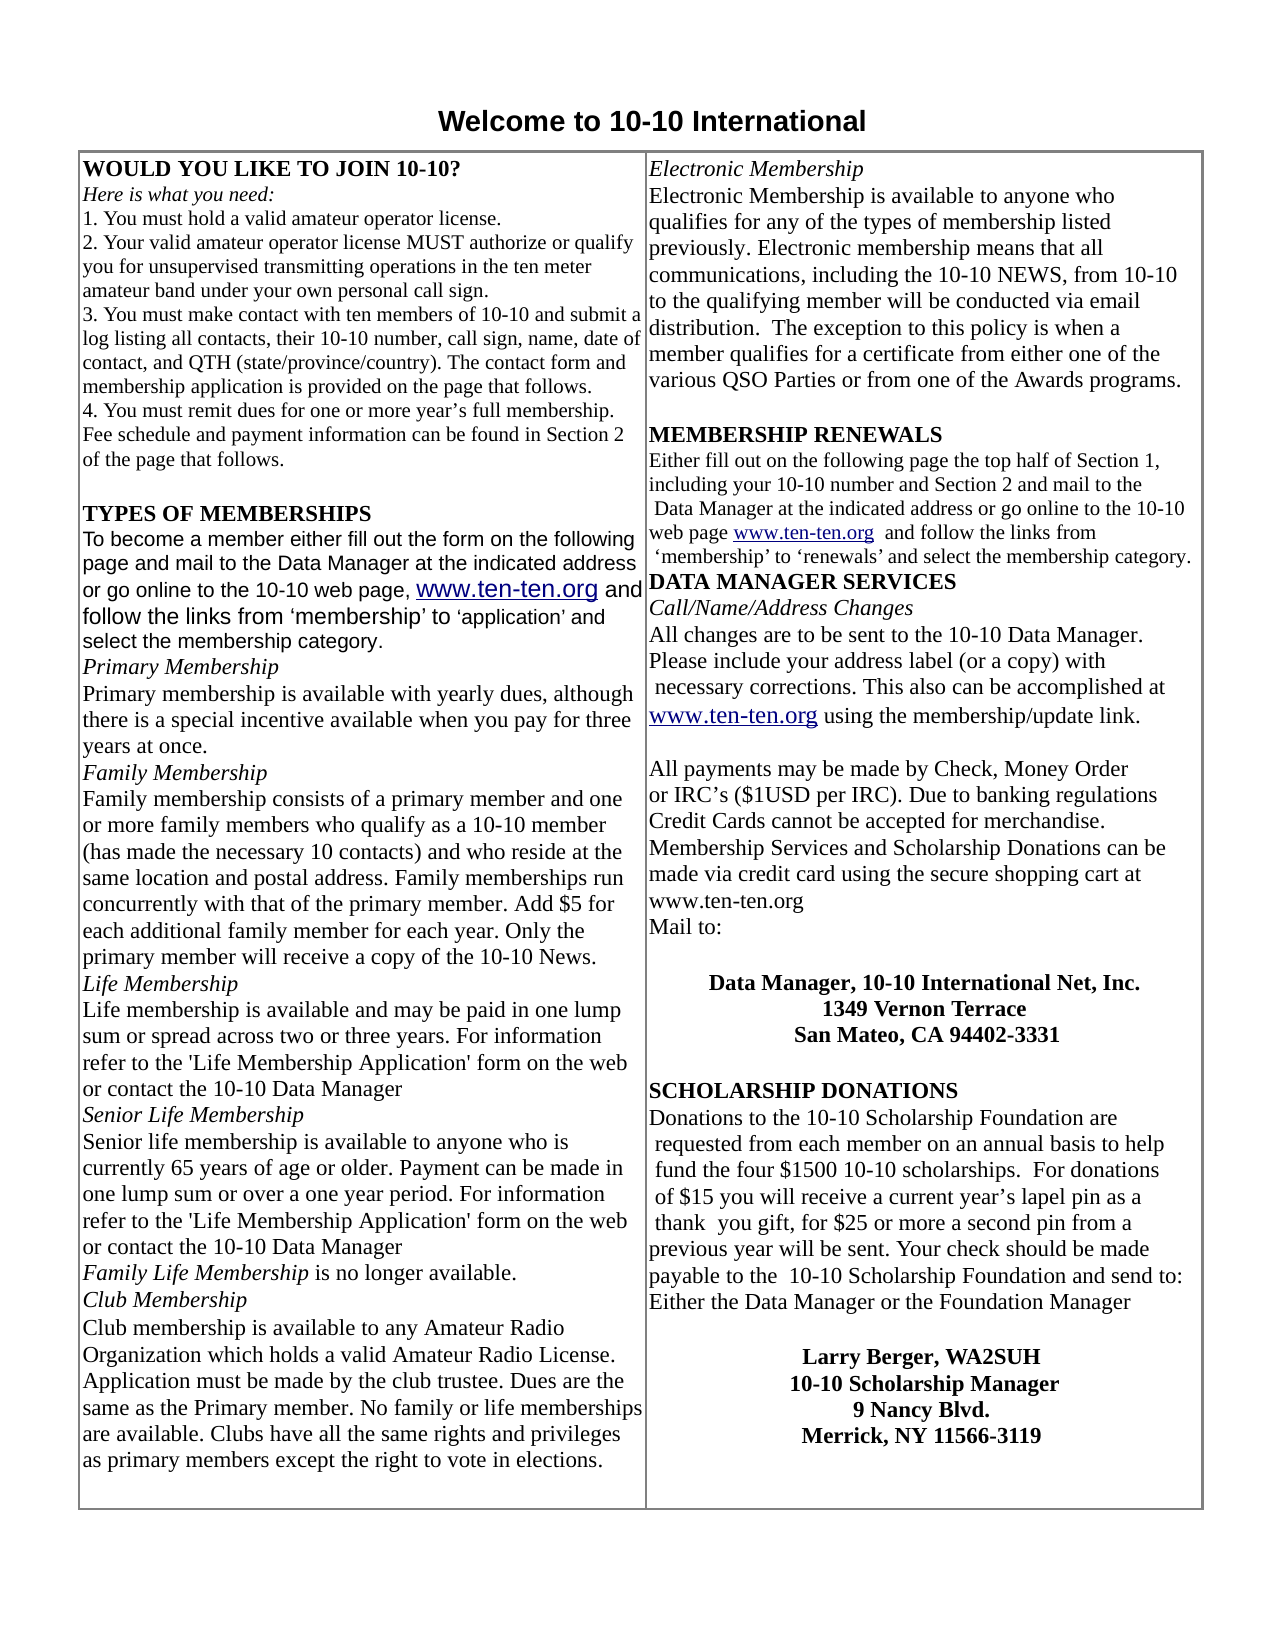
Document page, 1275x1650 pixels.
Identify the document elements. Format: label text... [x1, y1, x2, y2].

table_header Electronic Membership Electronic Membership is available to anyone who qualifies for any of the types of membership listed previously. Electronic membership means that all communications, including the 10-10 NEWS, from 10-10 to the qualifying member will be conducted via email distribution. The exception to this policy is when a member qualifies for a certificate from either one of the various QSO Parties or from one of the Awards programs. MEMBERSHIP RENEWALS Either fill out on the following page the top half of Section 1, including your 10-10 number and Section 2 and mail to the Data Manager at the indicated address or go online to the 10-10 web page www.ten-ten.org and follow the links from ‘membership’ to ‘renewals’ and select the membership category. DATA MANAGER SERVICES Call/Name/Address Changes All changes are to be sent to the 10-10 Data Manager. Please include your address label (or a copy) with necessary corrections. This also can be accomplished at www.ten-ten.org using the membership/update link. All payments may be made by Check, Money Order or IRC’s ($1USD per IRC). Due to banking regulations Credit Cards cannot be accepted for merchandise. Membership Services and Scholarship Donations can be made via credit card using the secure shopping cart at www.ten-ten.org Mail to: Data Manager, 10-10 International Net, Inc. 1349 Vernon Terrace San Mateo, CA 94402-3331 SCHOLARSHIP DONATIONS Donations to the 10-10 Scholarship Foundation are requested from each member on an annual basis to help fund the four $1500 10-10 scholarships. For donations of $15 you will receive a current year’s lapel pin as a thank you gift, for $25 or more a second pin from a previous year will be sent. Your check should be made payable to the 10-10 Scholarship Foundation and send to: Either the Data Manager or the Foundation Manager Larry Berger, WA2SUH 10-10 Scholarship Manager 9 Nancy Blvd. Merrick, NY 11566-3119 [647, 153, 1201, 1508]
table_header WOULD YOU LIKE TO JOIN 10-10? Here is what you need: 1. You must hold a valid amateur operator license. 2. Your valid amateur operator license MUST authorize or qualify you for unsupervised transmitting operations in the ten meter amateur band under your own personal call sign. 3. You must make contact with ten members of 10-10 and submit a log listing all contacts, their 10-10 number, call sign, name, date of contact, and QTH (state/province/country). The contact form and membership application is provided on the page that follows. 4. You must remit dues for one or more year’s full membership. Fee schedule and payment information can be found in Section 2 of the page that follows. TYPES OF MEMBERSHIPS To become a member either fill out the form on the following page and mail to the Data Manager at the indicated address or go online to the 10-10 web page, www.ten-ten.org and follow the links from ‘membership’ to ‘application’ and select the membership category. Primary Membership Primary membership is available with yearly dues, although there is a special incentive available when you pay for three years at once. Family Membership Family membership consists of a primary member and one or more family members who qualify as a 10-10 member (has made the necessary 10 contacts) and who reside at the same location and postal address. Family memberships run concurrently with that of the primary member. Add $5 for each additional family member for each year. Only the primary member will receive a copy of the 10-10 News. Life Membership Life membership is available and may be paid in one lump sum or spread across two or three years. For information refer to the 'Life Membership Application' form on the web or contact the 10-10 Data Manager Senior Life Membership Senior life membership is available to anyone who is currently 65 years of age or older. Payment can be made in one lump sum or over a one year period. For information refer to the 'Life Membership Application' form on the web or contact the 10-10 Data Manager Family Life Membership is no longer available. Club Membership Club membership is available to any Amateur Radio Organization which holds a valid Amateur Radio License. Application must be made by the club trustee. Dues are the same as the Primary member. No family or life memberships are available. Clubs have all the same rights and privileges as primary members except the right to vote in elections. [80, 153, 645, 1508]
table_header Welcome to 10-10 International [76, 76, 1228, 1513]
